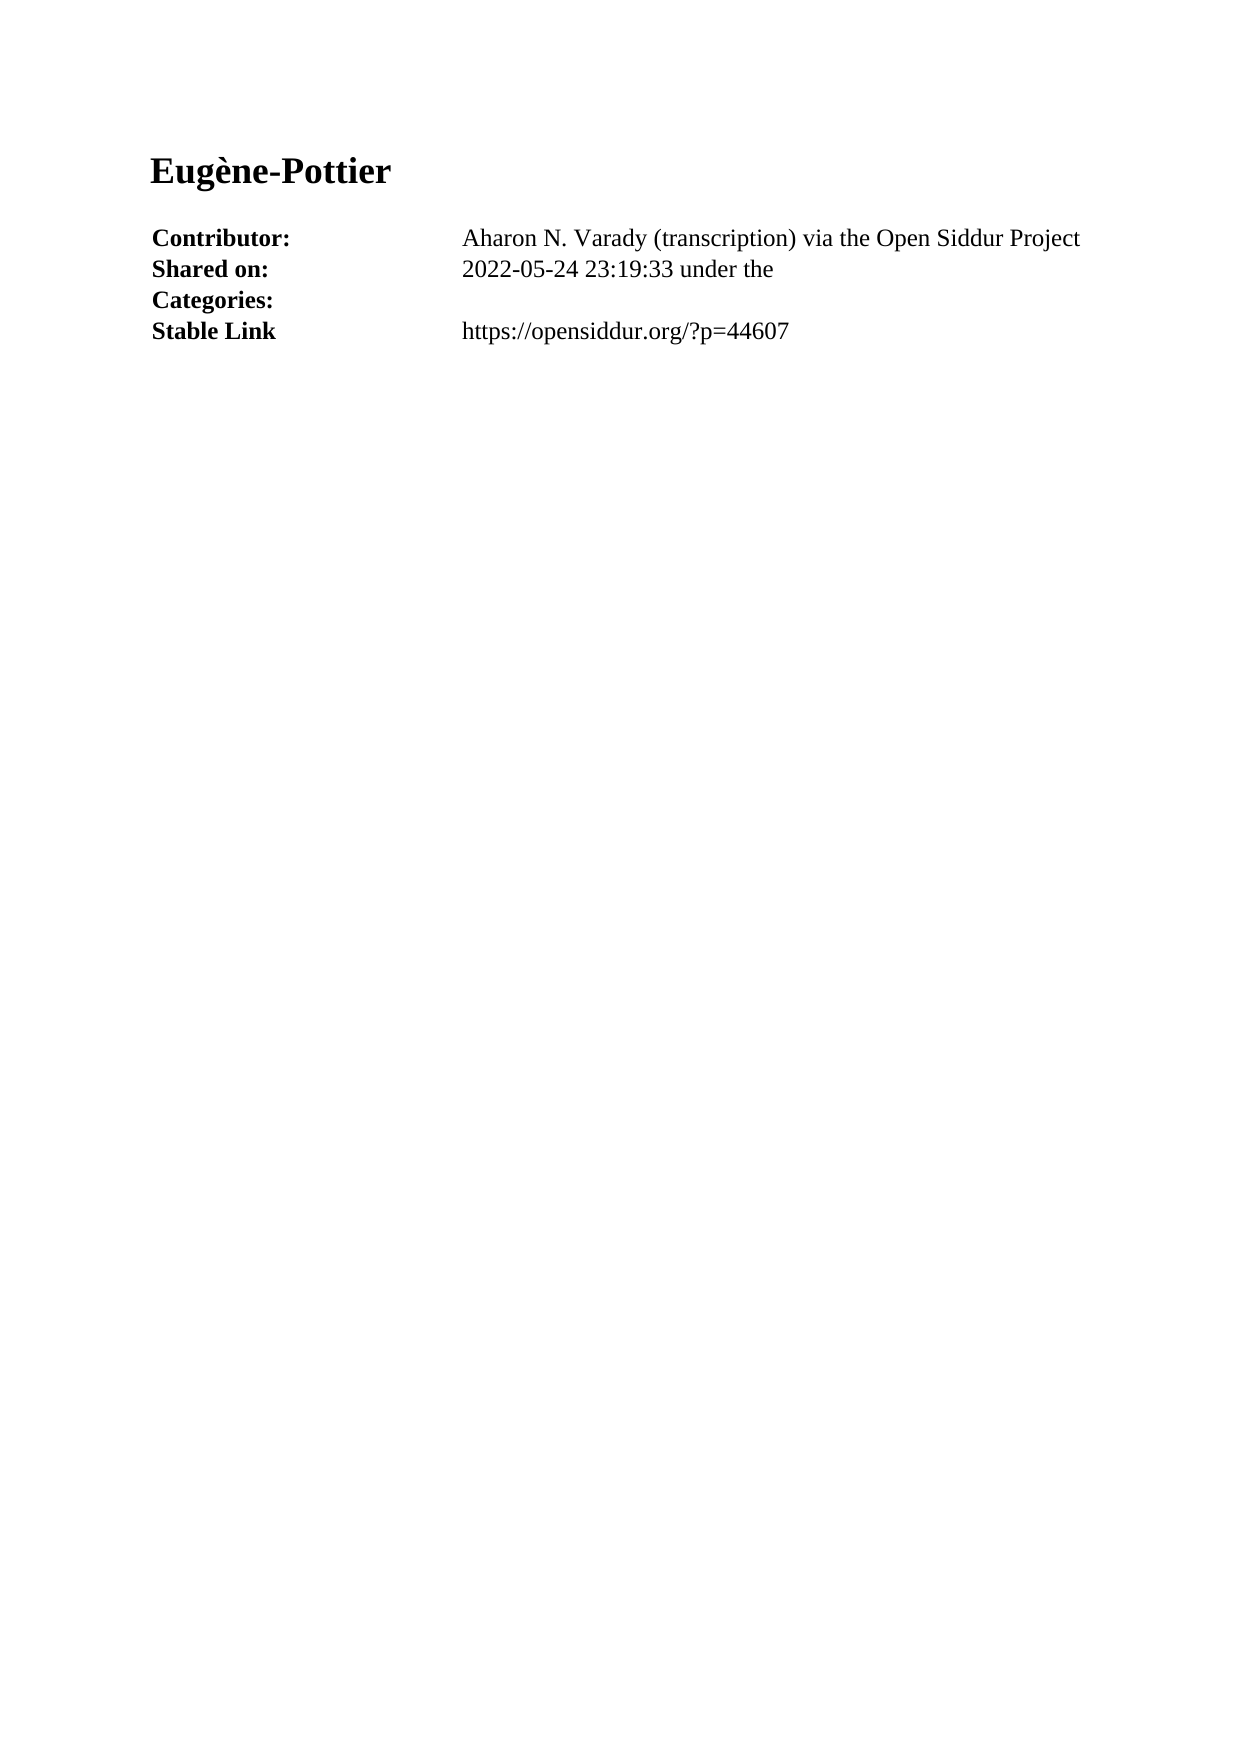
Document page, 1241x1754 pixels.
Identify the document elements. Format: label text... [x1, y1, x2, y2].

table_cell 2022-05-24 23:19:33 under the [460, 254, 1090, 284]
table_cell Stable Link [150, 315, 460, 346]
table_cell Categories: [150, 284, 460, 315]
table_header Aharon N. Varady (transcription) via the Open Siddur Project [460, 223, 1090, 253]
table_cell Shared on: [150, 254, 460, 284]
subtitle Eugène-Pottier [150, 150, 1090, 192]
table_cell [460, 284, 1090, 315]
table_cell https://opensiddur.org/?p=44607 [460, 315, 1090, 346]
table_header Contributor: [150, 223, 460, 253]
